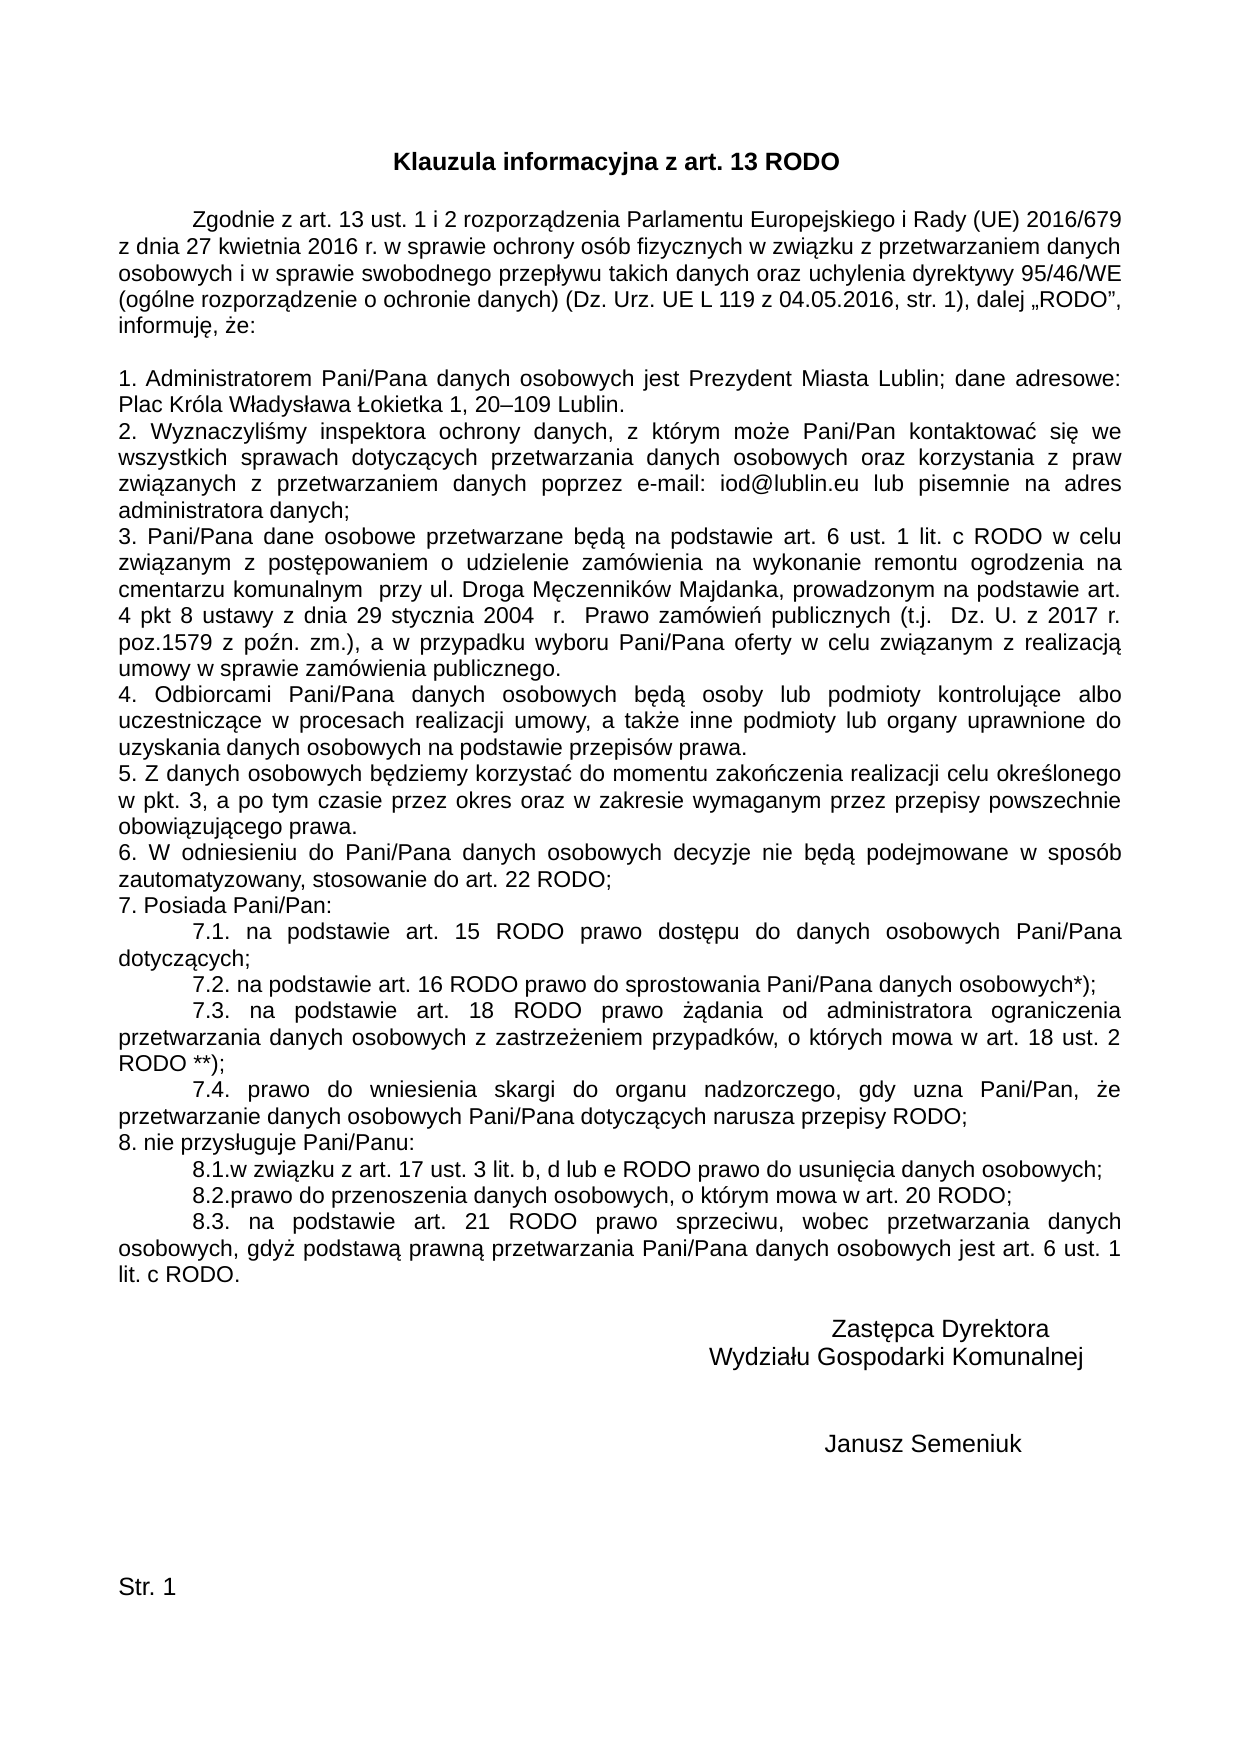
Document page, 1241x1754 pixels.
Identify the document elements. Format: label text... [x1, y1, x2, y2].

text Zastępca Dyrektora [118, 1314, 1122, 1342]
text 3. Pani/Pana dane osobowe przetwarzane będą na podstawie art. 6 ust. 1 lit. c RODO w celu związanym z postępowaniem o udzielenie zamówienia na wykonanie remontu ogrodzenia na cmentarzu komunalnym przy ul. Droga Męczenników Majdanka, prowadzonym na podstawie art. 4 pkt 8 ustawy z dnia 29 stycznia 2004 r. Prawo zamówień publicznych (t.j. Dz. U. z 2017 r. poz.1579 z poźn. zm.), a w przypadku wyboru Pani/Pana oferty w celu związanym z realizacją umowy w sprawie zamówienia publicznego. [118, 523, 1122, 681]
text Zgodnie z art. 13 ust. 1 i 2 rozporządzenia Parlamentu Europejskiego i Rady (UE) 2016/679 z dnia 27 kwietnia 2016 r. w sprawie ochrony osób fizycznych w związku z przetwarzaniem danych osobowych i w sprawie swobodnego przepływu takich danych oraz uchylenia dyrektywy 95/46/WE (ogólne rozporządzenie o ochronie danych) (Dz. Urz. UE L 119 z 04.05.2016, str. 1), dalej „RODO”, informuję, że: [118, 204, 1122, 338]
text 8.3. na podstawie art. 21 RODO prawo sprzeciwu, wobec przetwarzania danych osobowych, gdyż podstawą prawną przetwarzania Pani/Pana danych osobowych jest art. 6 ust. 1 lit. c RODO. [118, 1208, 1122, 1287]
text 7.2. na podstawie art. 16 RODO prawo do sprostowania Pani/Pana danych osobowych*); [118, 971, 1122, 997]
text 8. nie przysługuje Pani/Panu: [118, 1129, 1122, 1156]
text Janusz Semeniuk [118, 1429, 1122, 1457]
text 7.3. na podstawie art. 18 RODO prawo żądania od administratora ograniczenia przetwarzania danych osobowych z zastrzeżeniem przypadków, o których mowa w art. 18 ust. 2 RODO **); [118, 997, 1122, 1076]
text 5. Z danych osobowych będziemy korzystać do momentu zakończenia realizacji celu określonego w pkt. 3, a po tym czasie przez okres oraz w zakresie wymaganym przez przepisy powszechnie obowiązującego prawa. [118, 760, 1122, 839]
text Klauzula informacyjna z art. 13 RODO [118, 147, 1122, 176]
text 7.1. na podstawie art. 15 RODO prawo dostępu do danych osobowych Pani/Pana dotyczących; [118, 918, 1122, 971]
text 6. W odniesieniu do Pani/Pana danych osobowych decyzje nie będą podejmowane w sposób zautomatyzowany, stosowanie do art. 22 RODO; [118, 839, 1122, 892]
text 2. Wyznaczyliśmy inspektora ochrony danych, z którym może Pani/Pan kontaktować się we wszystkich sprawach dotyczących przetwarzania danych osobowych oraz korzystania z praw związanych z przetwarzaniem danych poprzez e-mail: iod@lublin.eu lub pisemnie na adres administratora danych; [118, 418, 1122, 523]
text Str. 1 [118, 1572, 1122, 1601]
text 8.2.prawo do przenoszenia danych osobowych, o którym mowa w art. 20 RODO; [118, 1182, 1122, 1208]
text 8.1.w związku z art. 17 ust. 3 lit. b, d lub e RODO prawo do usunięcia danych osobowych; [118, 1156, 1122, 1182]
text 7.4. prawo do wniesienia skargi do organu nadzorczego, gdy uzna Pani/Pan, że przetwarzanie danych osobowych Pani/Pana dotyczących narusza przepisy RODO; [118, 1076, 1122, 1129]
text 4. Odbiorcami Pani/Pana danych osobowych będą osoby lub podmioty kontrolujące albo uczestniczące w procesach realizacji umowy, a także inne podmioty lub organy uprawnione do uzyskania danych osobowych na podstawie przepisów prawa. [118, 681, 1122, 760]
text 7. Posiada Pani/Pan: [118, 892, 1122, 918]
text 1. Administratorem Pani/Pana danych osobowych jest Prezydent Miasta Lublin; dane adresowe: Plac Króla Władysława Łokietka 1, 20–109 Lublin. [118, 365, 1122, 418]
text Wydziału Gospodarki Komunalnej [118, 1342, 1122, 1371]
